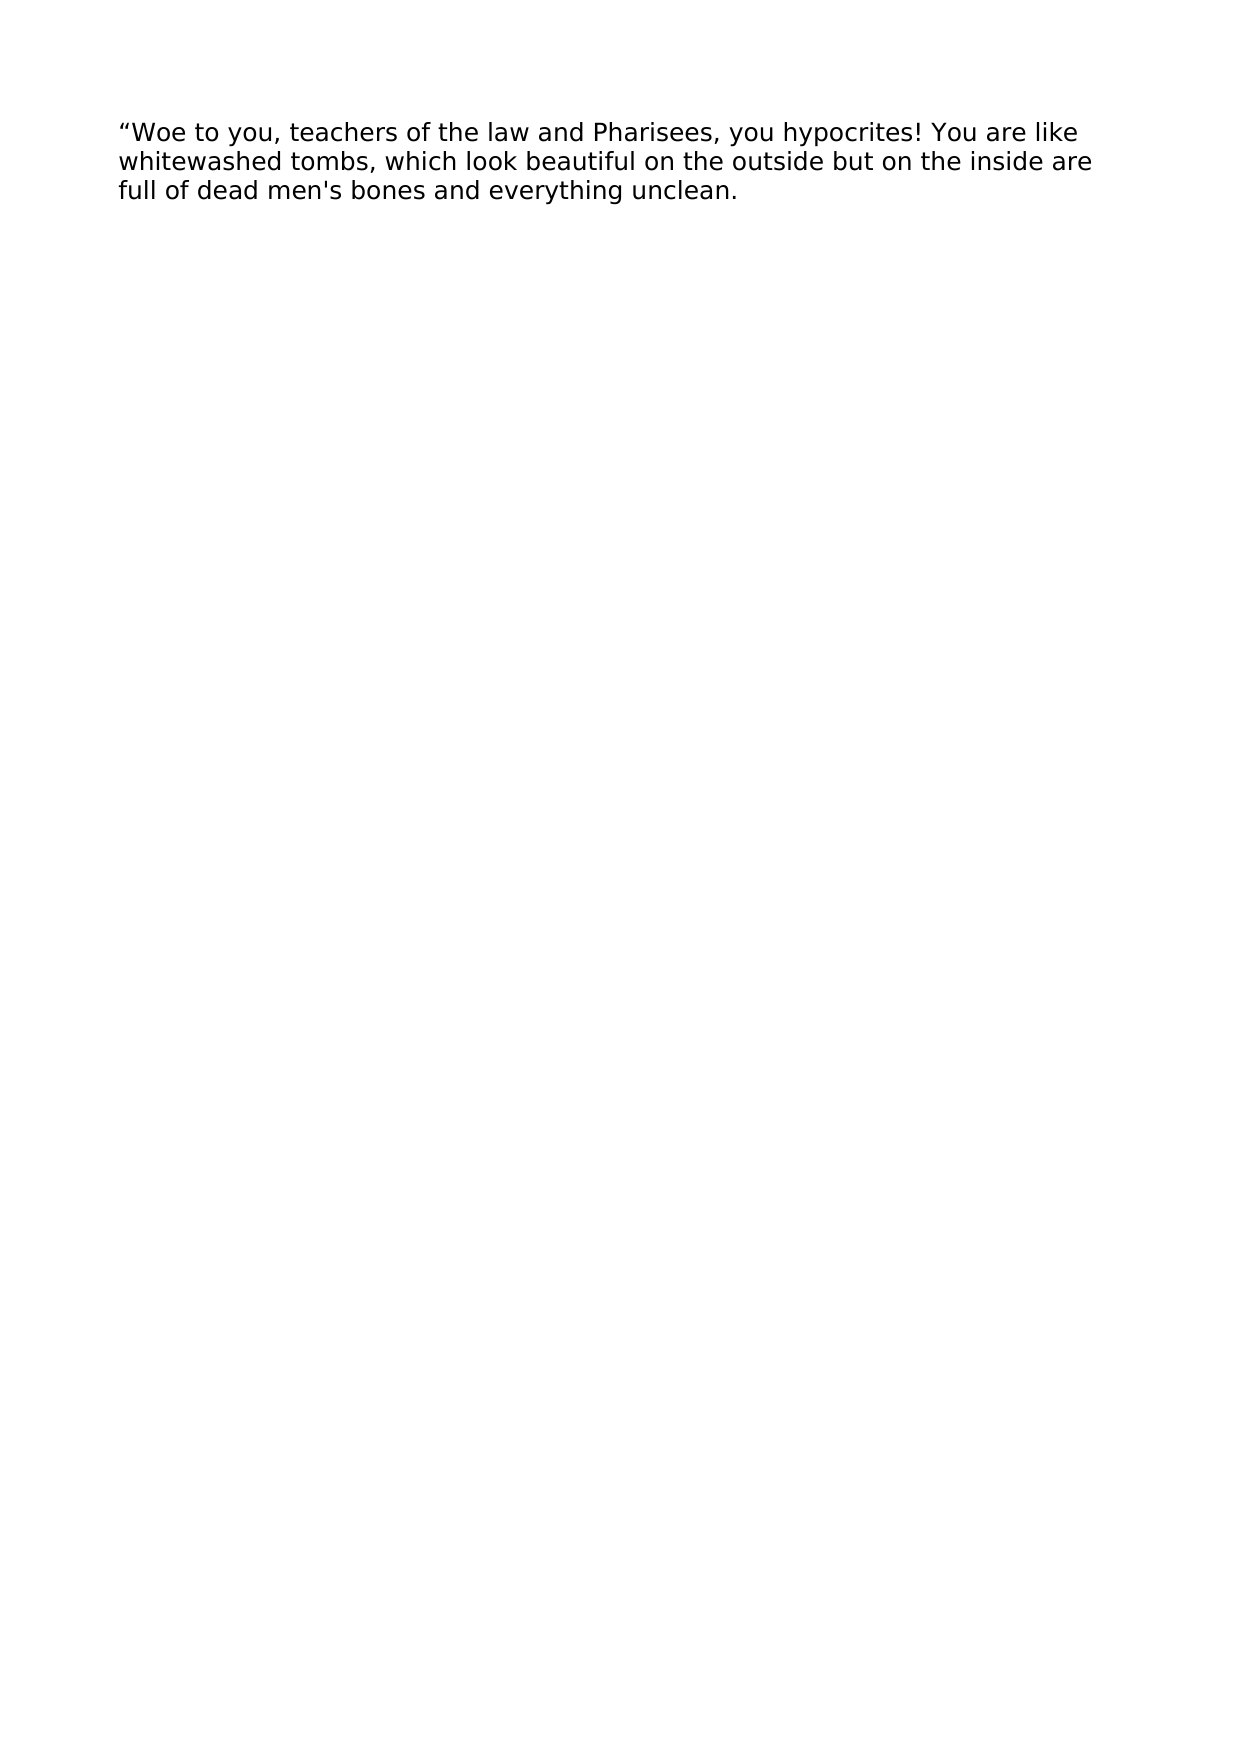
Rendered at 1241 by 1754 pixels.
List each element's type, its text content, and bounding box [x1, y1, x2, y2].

text “Woe to you, teachers of the law and Pharisees, you hypocrites! You are like whitewashed tombs, which look beautiful on the outside but on the inside are full of dead men's bones and everything unclean. [118, 118, 1122, 206]
